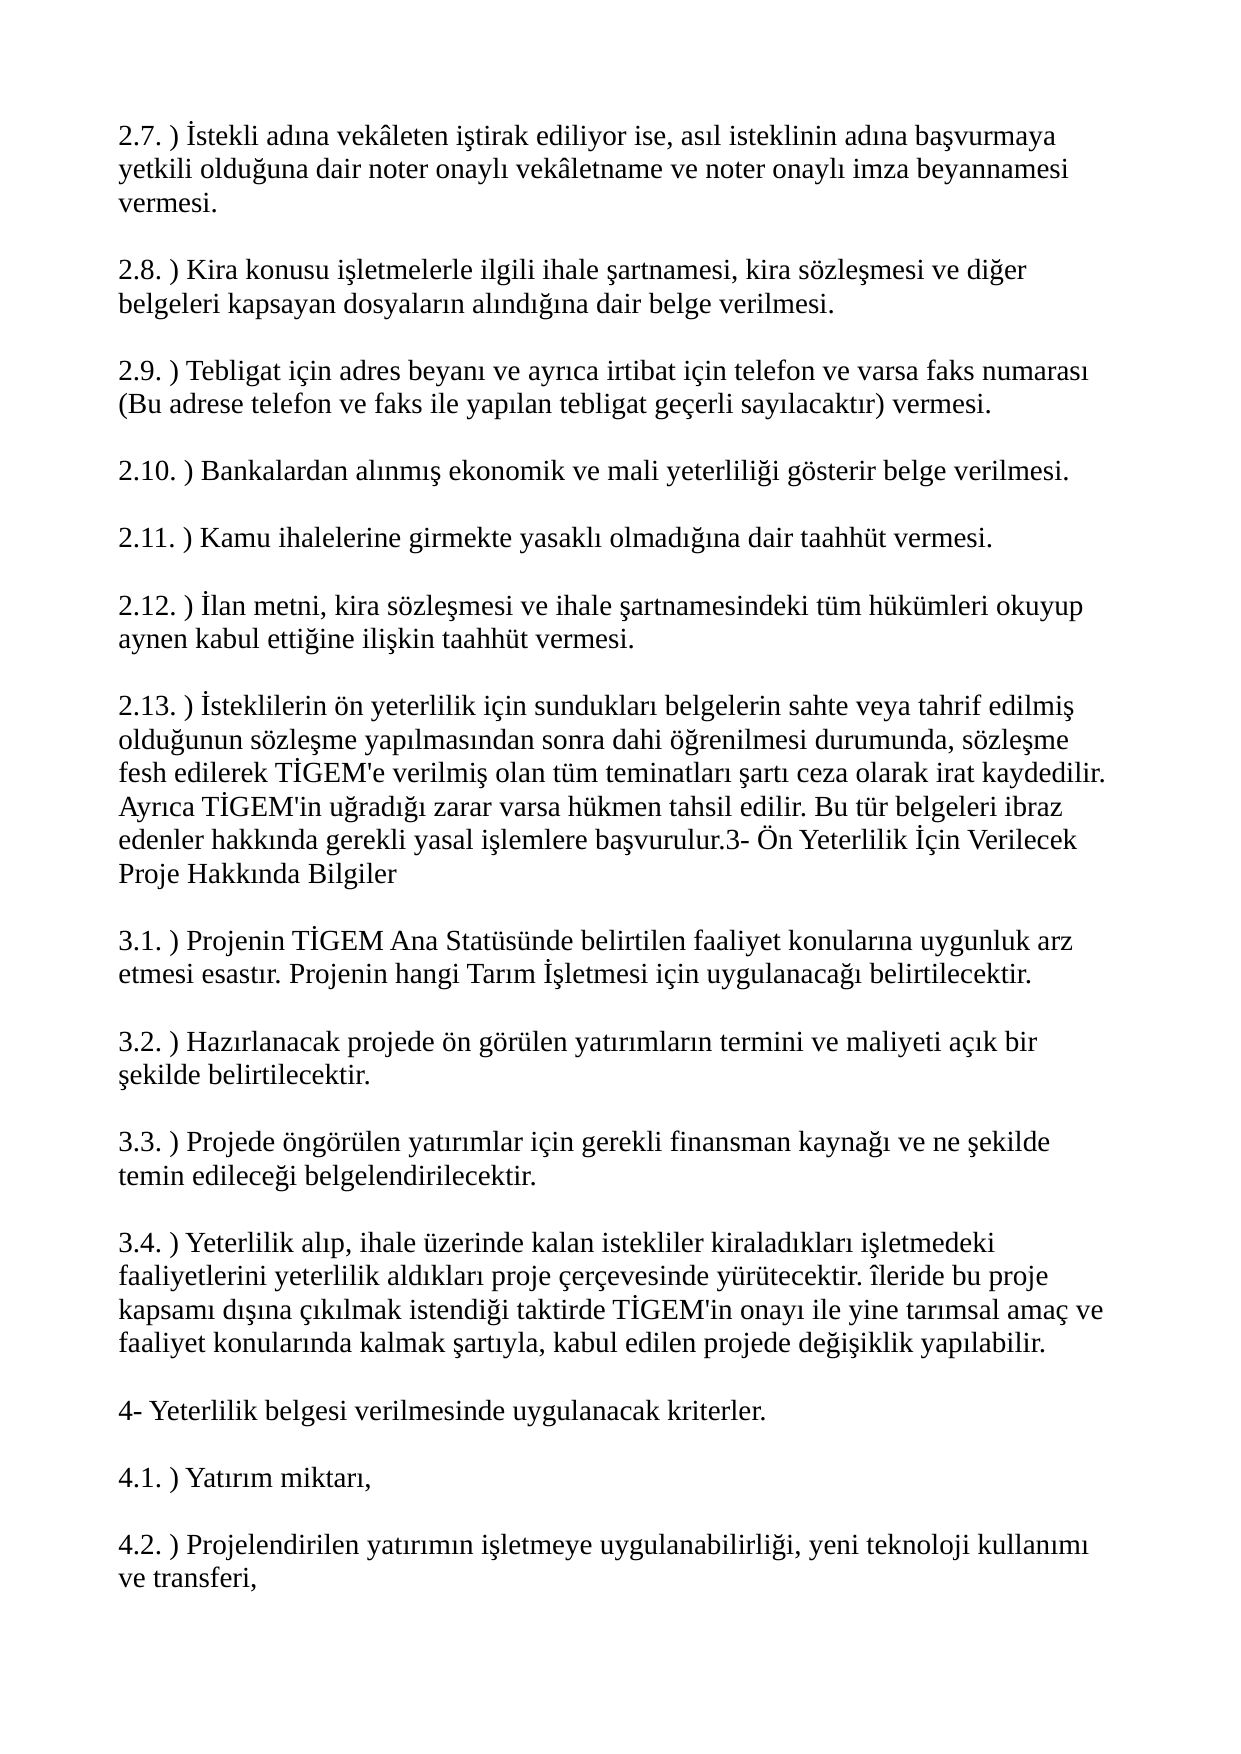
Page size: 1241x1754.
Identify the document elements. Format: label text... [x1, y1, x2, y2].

text 4.1. ) Yatırım miktarı, [118, 1460, 1122, 1493]
text 3.2. ) Hazırlanacak projede ön görülen yatırımların termini ve maliyeti açık bir şekilde belirtilecektir. [118, 1024, 1122, 1091]
text 2.10. ) Bankalardan alınmış ekonomik ve mali yeterliliği gösterir belge verilmesi. [118, 453, 1122, 487]
text 2.9. ) Tebligat için adres beyanı ve ayrıca irtibat için telefon ve varsa faks numarası (Bu adrese telefon ve faks ile yapılan tebligat geçerli sayılacaktır) vermesi. [118, 353, 1122, 420]
text 3.4. ) Yeterlilik alıp, ihale üzerinde kalan istekliler kiraladıkları işletmedeki faaliyetlerini yeterlilik aldıkları proje çerçevesinde yürütecektir. îleride bu proje kapsamı dışına çıkılmak istendiği taktirde TİGEM'in onayı ile yine tarımsal amaç ve faaliyet konularında kalmak şartıyla, kabul edilen projede değişiklik yapılabilir. [118, 1225, 1122, 1359]
text 4- Yeterlilik belgesi verilmesinde uygulanacak kriterler. [118, 1393, 1122, 1426]
text 2.8. ) Kira konusu işletmelerle ilgili ihale şartnamesi, kira sözleşmesi ve diğer belgeleri kapsayan dosyaların alındığına dair belge verilmesi. [118, 252, 1122, 319]
text 4.2. ) Projelendirilen yatırımın işletmeye uygulanabilirliği, yeni teknoloji kullanımı ve transferi, [118, 1527, 1122, 1594]
text 2.11. ) Kamu ihalelerine girmekte yasaklı olmadığına dair taahhüt vermesi. [118, 521, 1122, 554]
text 2.7. ) İstekli adına vekâleten iştirak ediliyor ise, asıl isteklinin adına başvurmaya yetkili olduğuna dair noter onaylı vekâletname ve noter onaylı imza beyannamesi vermesi. [118, 118, 1122, 219]
text 3.3. ) Projede öngörülen yatırımlar için gerekli finansman kaynağı ve ne şekilde temin edileceği belgelendirilecektir. [118, 1124, 1122, 1191]
text 2.13. ) İsteklilerin ön yeterlilik için sundukları belgelerin sahte veya tahrif edilmiş olduğunun sözleşme yapılmasından sonra dahi öğrenilmesi durumunda, sözleşme fesh edilerek TİGEM'e verilmiş olan tüm teminatları şartı ceza olarak irat kaydedilir. Ayrıca TİGEM'in uğradığı zarar varsa hükmen tahsil edilir. Bu tür belgeleri ibraz edenler hakkında gerekli yasal işlemlere başvurulur.3- Ön Yeterlilik İçin Verilecek Proje Hakkında Bilgiler [118, 688, 1122, 889]
text 3.1. ) Projenin TİGEM Ana Statüsünde belirtilen faaliyet konularına uygunluk arz etmesi esastır. Projenin hangi Tarım İşletmesi için uygulanacağı belirtilecektir. [118, 923, 1122, 990]
text 2.12. ) İlan metni, kira sözleşmesi ve ihale şartnamesindeki tüm hükümleri okuyup aynen kabul ettiğine ilişkin taahhüt vermesi. [118, 588, 1122, 655]
